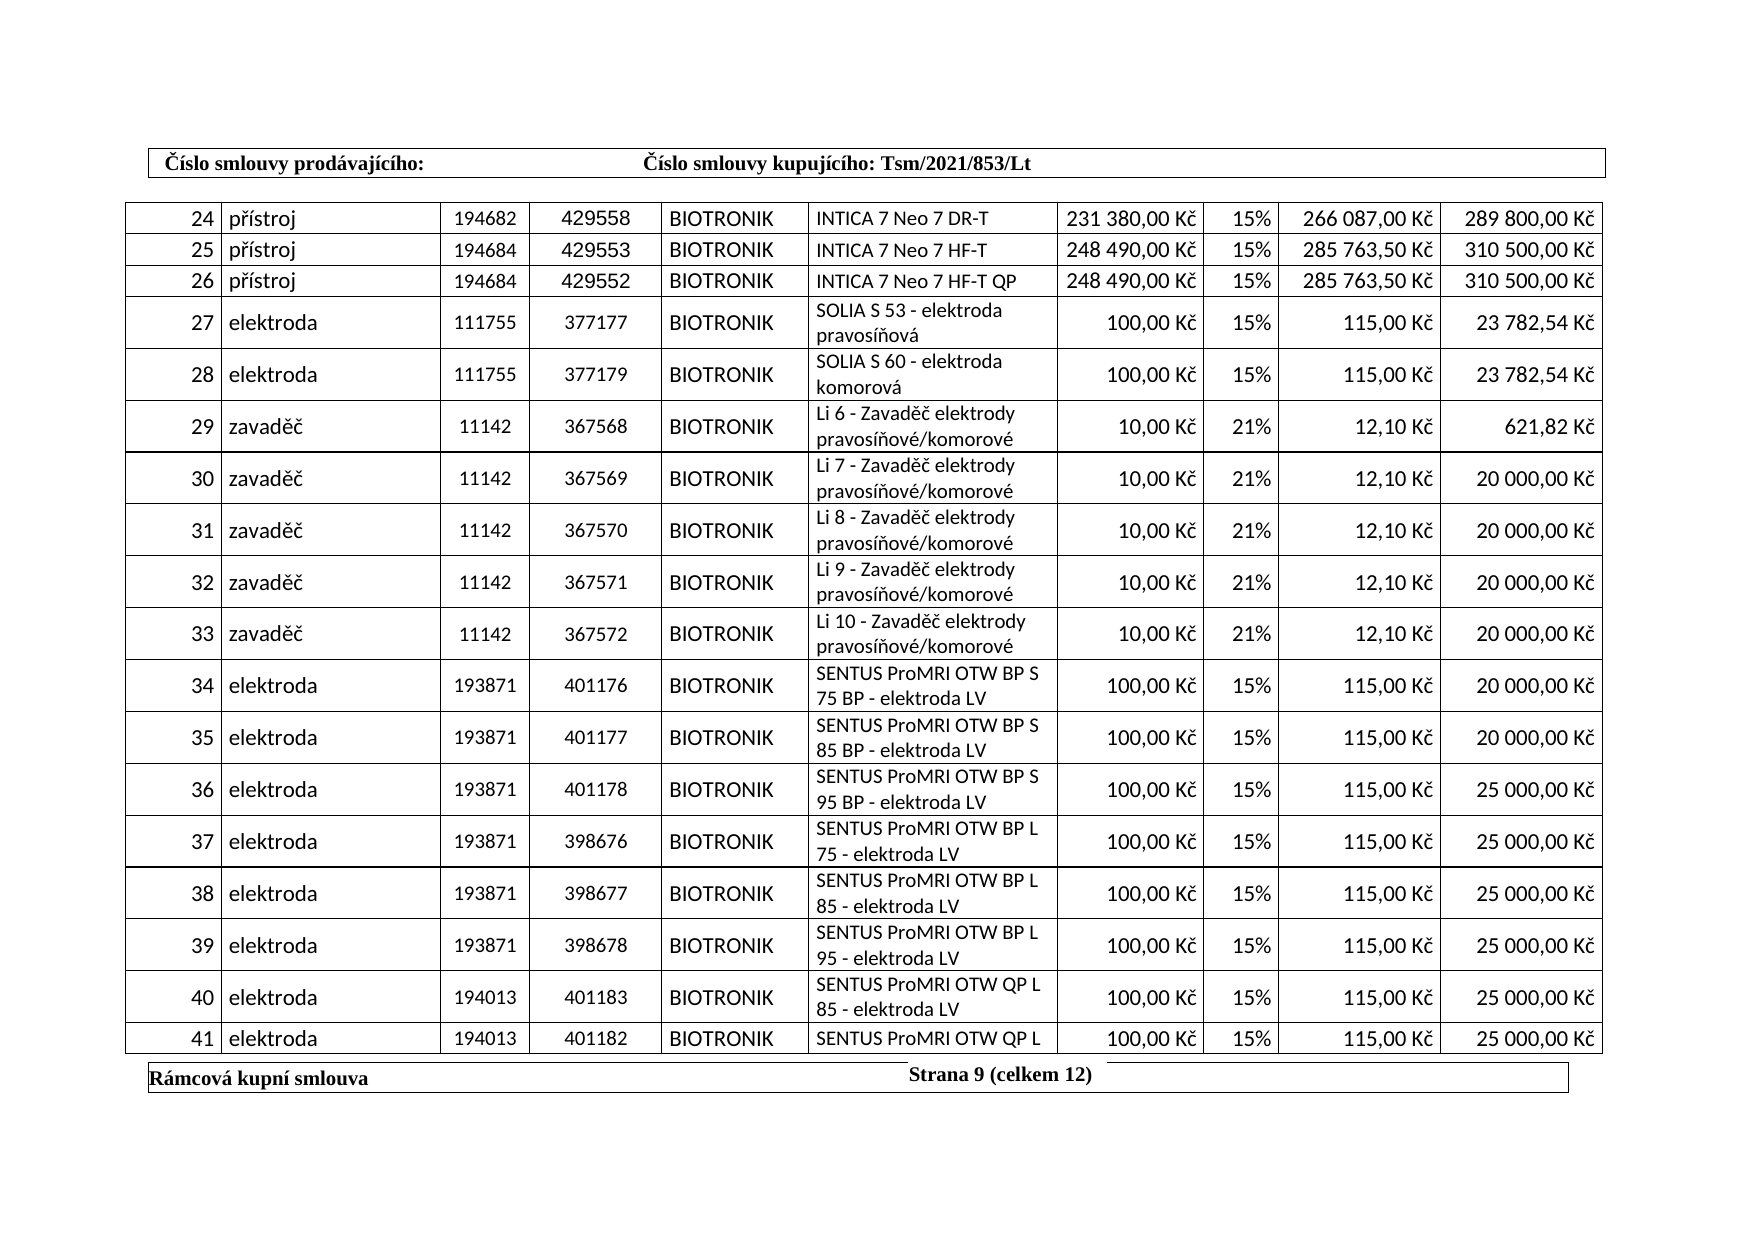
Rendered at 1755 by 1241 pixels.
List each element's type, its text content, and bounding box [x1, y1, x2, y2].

table_cell 36 [126, 764, 221, 814]
table_cell 15% [1204, 1023, 1278, 1053]
table_cell 194684 [441, 234, 529, 264]
table_cell 115,00 Kč [1279, 660, 1440, 711]
table_cell 310 500,00 Kč [1441, 234, 1602, 264]
table_cell 115,00 Kč [1279, 971, 1440, 1022]
table_cell 24 [126, 203, 221, 233]
table_cell 377177 [530, 297, 661, 348]
table_cell 115,00 Kč [1279, 919, 1440, 970]
table_cell INTICA 7 Neo 7 HF-T [809, 234, 1057, 264]
table_cell 15% [1204, 203, 1278, 233]
table_cell 32 [126, 556, 221, 607]
table_cell Li 9 - Zavaděč elektrody pravosíňové/komorové [809, 556, 1057, 607]
table_cell 401176 [530, 660, 661, 711]
table_cell 115,00 Kč [1279, 1023, 1440, 1053]
table_cell 367572 [530, 608, 661, 659]
table_cell elektroda [222, 764, 440, 814]
table_cell 15% [1204, 919, 1278, 970]
table_cell SENTUS ProMRI OTW QP L [809, 1023, 1057, 1053]
table_cell 100,00 Kč [1058, 660, 1203, 711]
table_cell 20 000,00 Kč [1441, 660, 1602, 711]
table_cell BIOTRONIK [662, 349, 808, 399]
table_cell 15% [1204, 297, 1278, 348]
table_cell 11142 [441, 608, 529, 659]
table_cell elektroda [222, 297, 440, 348]
table_cell 193871 [441, 816, 529, 866]
table_cell elektroda [222, 1023, 440, 1053]
table_cell 100,00 Kč [1058, 868, 1203, 918]
table_cell INTICA 7 Neo 7 DR-T [809, 203, 1057, 233]
table_cell 10,00 Kč [1058, 608, 1203, 659]
table_cell elektroda [222, 919, 440, 970]
table_cell 11142 [441, 504, 529, 555]
table_cell 194682 [441, 203, 529, 233]
table_cell 37 [126, 816, 221, 866]
table_cell BIOTRONIK [662, 971, 808, 1022]
table_cell elektroda [222, 712, 440, 763]
table_cell zavaděč [222, 401, 440, 451]
table_cell 398677 [530, 868, 661, 918]
table_cell BIOTRONIK [662, 266, 808, 296]
table_cell elektroda [222, 868, 440, 918]
table_cell 248 490,00 Kč [1058, 266, 1203, 296]
table_cell 38 [126, 868, 221, 918]
table_cell zavaděč [222, 608, 440, 659]
table_cell přístroj [222, 234, 440, 264]
table_cell BIOTRONIK [662, 660, 808, 711]
table_cell SENTUS ProMRI OTW BP S 95 BP - elektroda LV [809, 764, 1057, 814]
table_cell 11142 [441, 453, 529, 503]
table_cell 15% [1204, 816, 1278, 866]
table_cell SOLIA S 53 - elektroda pravosíňová [809, 297, 1057, 348]
table_cell 115,00 Kč [1279, 712, 1440, 763]
table_cell 30 [126, 453, 221, 503]
table_cell BIOTRONIK [662, 203, 808, 233]
table_cell 15% [1204, 868, 1278, 918]
table_cell 115,00 Kč [1279, 868, 1440, 918]
table_cell 310 500,00 Kč [1441, 266, 1602, 296]
table_cell SENTUS ProMRI OTW BP L 75 - elektroda LV [809, 816, 1057, 866]
table_cell 266 087,00 Kč [1279, 203, 1440, 233]
table_cell 193871 [441, 660, 529, 711]
table_cell SENTUS ProMRI OTW QP L 85 - elektroda LV [809, 971, 1057, 1022]
table_cell 367568 [530, 401, 661, 451]
table_cell SENTUS ProMRI OTW BP L 85 - elektroda LV [809, 868, 1057, 918]
table_cell BIOTRONIK [662, 1023, 808, 1053]
table_cell BIOTRONIK [662, 556, 808, 607]
table_cell 194684 [441, 266, 529, 296]
table_cell 25 000,00 Kč [1441, 971, 1602, 1022]
table_cell 12,10 Kč [1279, 401, 1440, 451]
table_cell BIOTRONIK [662, 919, 808, 970]
table_cell 21% [1204, 608, 1278, 659]
table_cell 10,00 Kč [1058, 453, 1203, 503]
table_cell 193871 [441, 764, 529, 814]
table_cell 23 782,54 Kč [1441, 349, 1602, 399]
table_cell 21% [1204, 453, 1278, 503]
table_cell 20 000,00 Kč [1441, 712, 1602, 763]
table_cell Li 10 - Zavaděč elektrody pravosíňové/komorové [809, 608, 1057, 659]
table_cell 100,00 Kč [1058, 712, 1203, 763]
table_cell 31 [126, 504, 221, 555]
table_cell 25 [126, 234, 221, 264]
table_cell 398678 [530, 919, 661, 970]
table_cell 10,00 Kč [1058, 504, 1203, 555]
table_cell 15% [1204, 349, 1278, 399]
table_cell 401182 [530, 1023, 661, 1053]
table_cell 401183 [530, 971, 661, 1022]
table_cell BIOTRONIK [662, 297, 808, 348]
table_cell 28 [126, 349, 221, 399]
table_cell 15% [1204, 266, 1278, 296]
table_cell 111755 [441, 349, 529, 399]
table_cell 40 [126, 971, 221, 1022]
table_cell 10,00 Kč [1058, 401, 1203, 451]
table_cell 11142 [441, 401, 529, 451]
table_cell 15% [1204, 764, 1278, 814]
table_cell 12,10 Kč [1279, 453, 1440, 503]
table_cell zavaděč [222, 504, 440, 555]
table_cell 33 [126, 608, 221, 659]
table_cell přístroj [222, 266, 440, 296]
table_cell 25 000,00 Kč [1441, 919, 1602, 970]
table_cell SOLIA S 60 - elektroda komorová [809, 349, 1057, 399]
table_cell 25 000,00 Kč [1441, 816, 1602, 866]
table_cell 367571 [530, 556, 661, 607]
table_cell 27 [126, 297, 221, 348]
table_cell 20 000,00 Kč [1441, 453, 1602, 503]
table_cell zavaděč [222, 453, 440, 503]
table_cell 100,00 Kč [1058, 1023, 1203, 1053]
table_cell SENTUS ProMRI OTW BP L 95 - elektroda LV [809, 919, 1057, 970]
table_cell Li 7 - Zavaděč elektrody pravosíňové/komorové [809, 453, 1057, 503]
table_cell 429552 [530, 266, 661, 296]
table_cell 100,00 Kč [1058, 297, 1203, 348]
table_cell BIOTRONIK [662, 401, 808, 451]
table_cell 194013 [441, 971, 529, 1022]
table_cell 21% [1204, 401, 1278, 451]
table_cell 194013 [441, 1023, 529, 1053]
table_cell 15% [1204, 660, 1278, 711]
table_cell 12,10 Kč [1279, 556, 1440, 607]
table_cell 10,00 Kč [1058, 556, 1203, 607]
table_cell 21% [1204, 504, 1278, 555]
table_cell 34 [126, 660, 221, 711]
table_cell 398676 [530, 816, 661, 866]
table_cell 429553 [530, 234, 661, 264]
table_cell BIOTRONIK [662, 504, 808, 555]
table_cell 231 380,00 Kč [1058, 203, 1203, 233]
table_cell 115,00 Kč [1279, 297, 1440, 348]
table_cell 100,00 Kč [1058, 971, 1203, 1022]
table_cell BIOTRONIK [662, 608, 808, 659]
table_cell 41 [126, 1023, 221, 1053]
table_cell 20 000,00 Kč [1441, 504, 1602, 555]
table_cell SENTUS ProMRI OTW BP S 85 BP - elektroda LV [809, 712, 1057, 763]
table_cell 25 000,00 Kč [1441, 764, 1602, 814]
table_cell zavaděč [222, 556, 440, 607]
table_cell 367569 [530, 453, 661, 503]
table_cell 20 000,00 Kč [1441, 556, 1602, 607]
table_cell 26 [126, 266, 221, 296]
table_cell 429558 [530, 203, 661, 233]
table_cell 12,10 Kč [1279, 608, 1440, 659]
table_cell 35 [126, 712, 221, 763]
table_cell 193871 [441, 919, 529, 970]
table_cell BIOTRONIK [662, 453, 808, 503]
table_cell 115,00 Kč [1279, 349, 1440, 399]
table_cell 285 763,50 Kč [1279, 234, 1440, 264]
table_cell BIOTRONIK [662, 712, 808, 763]
table_cell 115,00 Kč [1279, 816, 1440, 866]
table_cell Li 8 - Zavaděč elektrody pravosíňové/komorové [809, 504, 1057, 555]
table_cell BIOTRONIK [662, 868, 808, 918]
table_cell 100,00 Kč [1058, 764, 1203, 814]
table_cell 15% [1204, 971, 1278, 1022]
table_cell BIOTRONIK [662, 816, 808, 866]
table_cell 111755 [441, 297, 529, 348]
table_cell 289 800,00 Kč [1441, 203, 1602, 233]
table_cell 12,10 Kč [1279, 504, 1440, 555]
table_cell elektroda [222, 349, 440, 399]
table_cell BIOTRONIK [662, 234, 808, 264]
table_cell 29 [126, 401, 221, 451]
table_cell 20 000,00 Kč [1441, 608, 1602, 659]
table_cell 193871 [441, 868, 529, 918]
table_cell BIOTRONIK [662, 764, 808, 814]
table_cell 377179 [530, 349, 661, 399]
table_cell 193871 [441, 712, 529, 763]
table_cell 11142 [441, 556, 529, 607]
table_cell 25 000,00 Kč [1441, 868, 1602, 918]
table_cell 367570 [530, 504, 661, 555]
table_cell 401178 [530, 764, 661, 814]
table_cell 401177 [530, 712, 661, 763]
table_cell 100,00 Kč [1058, 919, 1203, 970]
table_cell Li 6 - Zavaděč elektrody pravosíňové/komorové [809, 401, 1057, 451]
table_cell 15% [1204, 712, 1278, 763]
table_cell elektroda [222, 660, 440, 711]
table_cell 39 [126, 919, 221, 970]
table_cell 15% [1204, 234, 1278, 264]
table_cell SENTUS ProMRI OTW BP S 75 BP - elektroda LV [809, 660, 1057, 711]
table_cell elektroda [222, 816, 440, 866]
table_cell 25 000,00 Kč [1441, 1023, 1602, 1053]
table_cell 21% [1204, 556, 1278, 607]
table_cell 621,82 Kč [1441, 401, 1602, 451]
table_cell 100,00 Kč [1058, 816, 1203, 866]
table_cell 285 763,50 Kč [1279, 266, 1440, 296]
table_cell 23 782,54 Kč [1441, 297, 1602, 348]
table_cell 115,00 Kč [1279, 764, 1440, 814]
table_cell 248 490,00 Kč [1058, 234, 1203, 264]
table_cell 100,00 Kč [1058, 349, 1203, 399]
table_cell elektroda [222, 971, 440, 1022]
table_cell přístroj [222, 203, 440, 233]
table_cell INTICA 7 Neo 7 HF-T QP [809, 266, 1057, 296]
